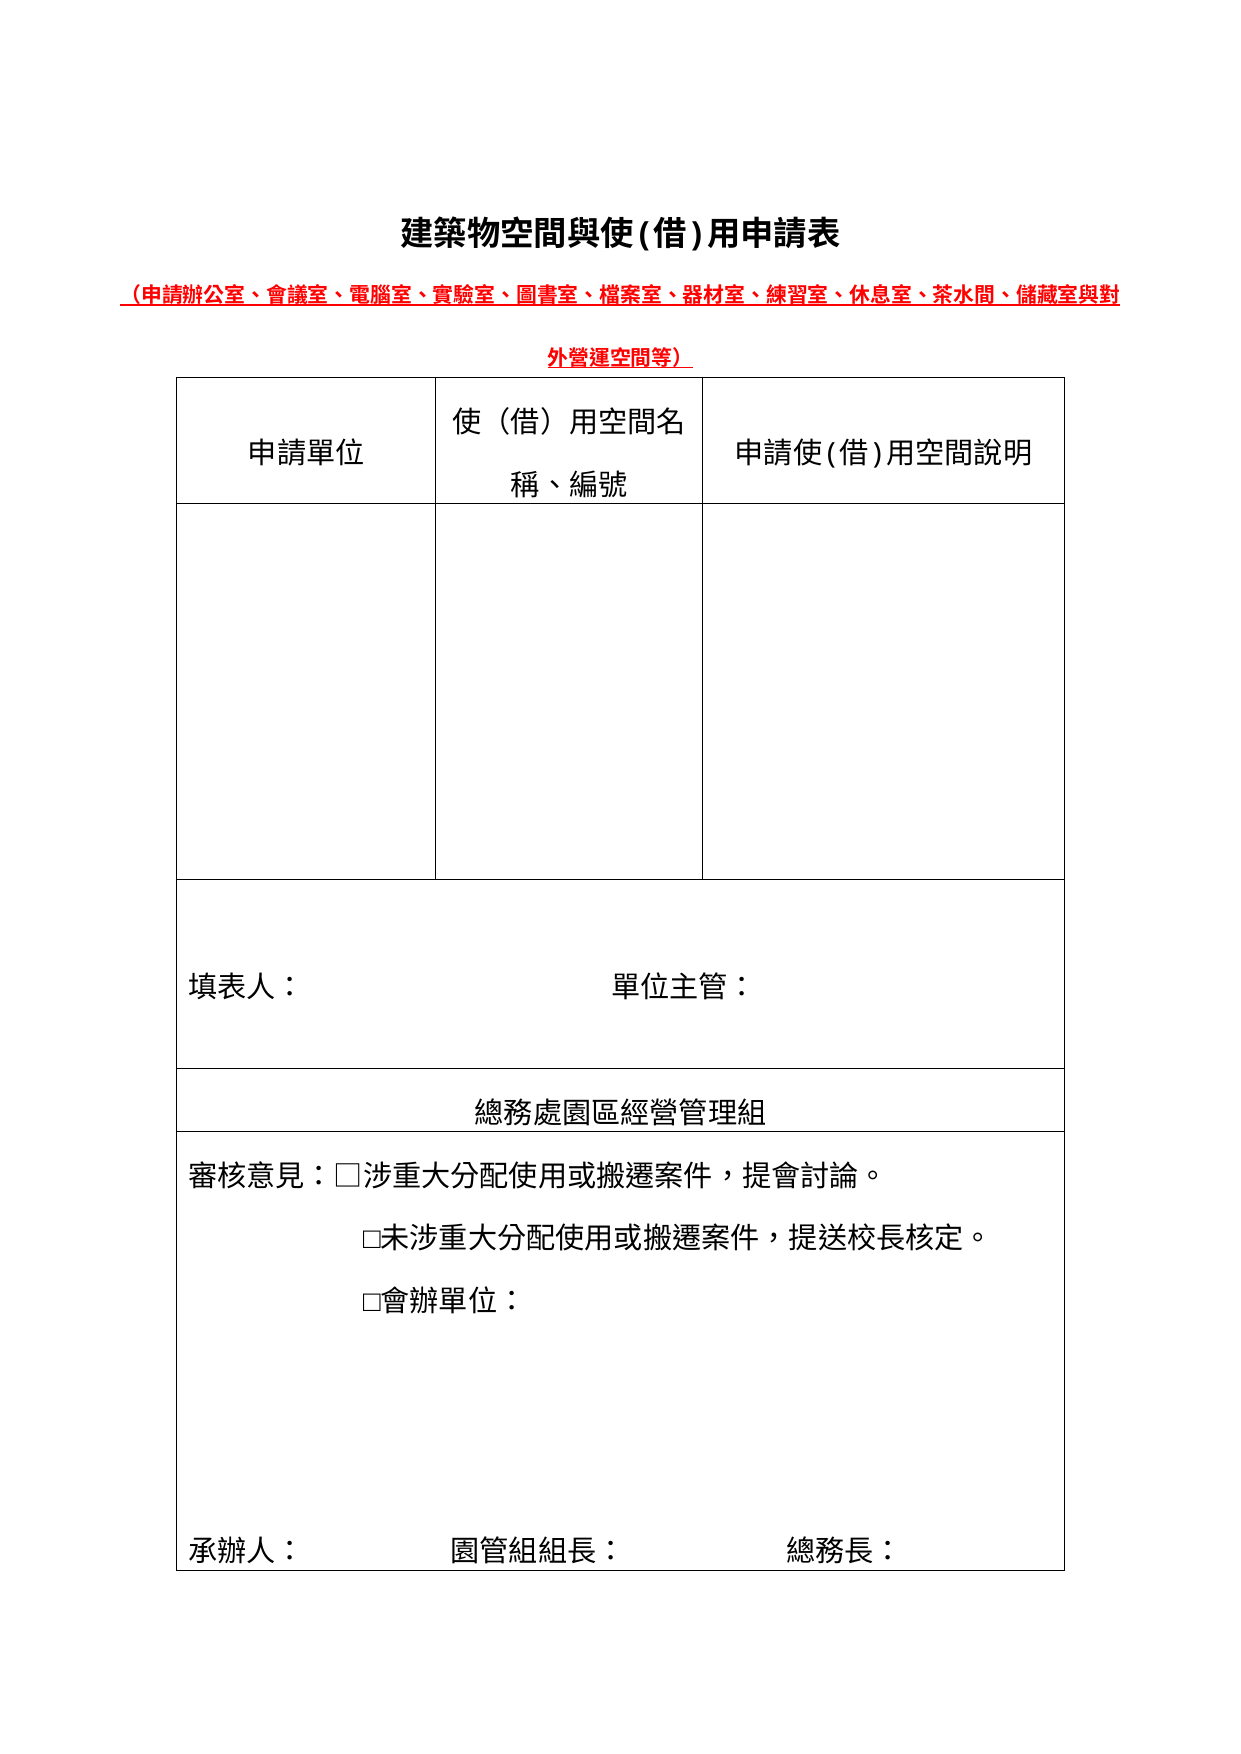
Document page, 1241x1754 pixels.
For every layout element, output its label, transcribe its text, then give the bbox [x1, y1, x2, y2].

text 建築物空間與使(借)用申請表 [118, 189, 1122, 252]
table_cell 總務處園區經營管理組 [177, 1069, 1064, 1131]
table_header 使（借）用空間名稱、編號 [436, 378, 702, 503]
table_header 申請使(借)用空間說明 [703, 378, 1064, 503]
table_cell [703, 504, 1064, 879]
table_cell 填表人： 單位主管： [177, 880, 1064, 1068]
table_cell [177, 504, 435, 879]
table_header 申請單位 [177, 378, 435, 503]
table_cell [436, 504, 702, 879]
table_cell 審核意見：□涉重大分配使用或搬遷案件，提會討論。 □未涉重大分配使用或搬遷案件，提送校長核定。 □會辦單位： 承辦人： 園管組組長： 總務長： [177, 1132, 1064, 1570]
text （申請辦公室、會議室、電腦室、實驗室、圖書室、檔案室、器材室、練習室、休息室、茶水間、儲藏室與對外營運空間等） [118, 252, 1122, 377]
